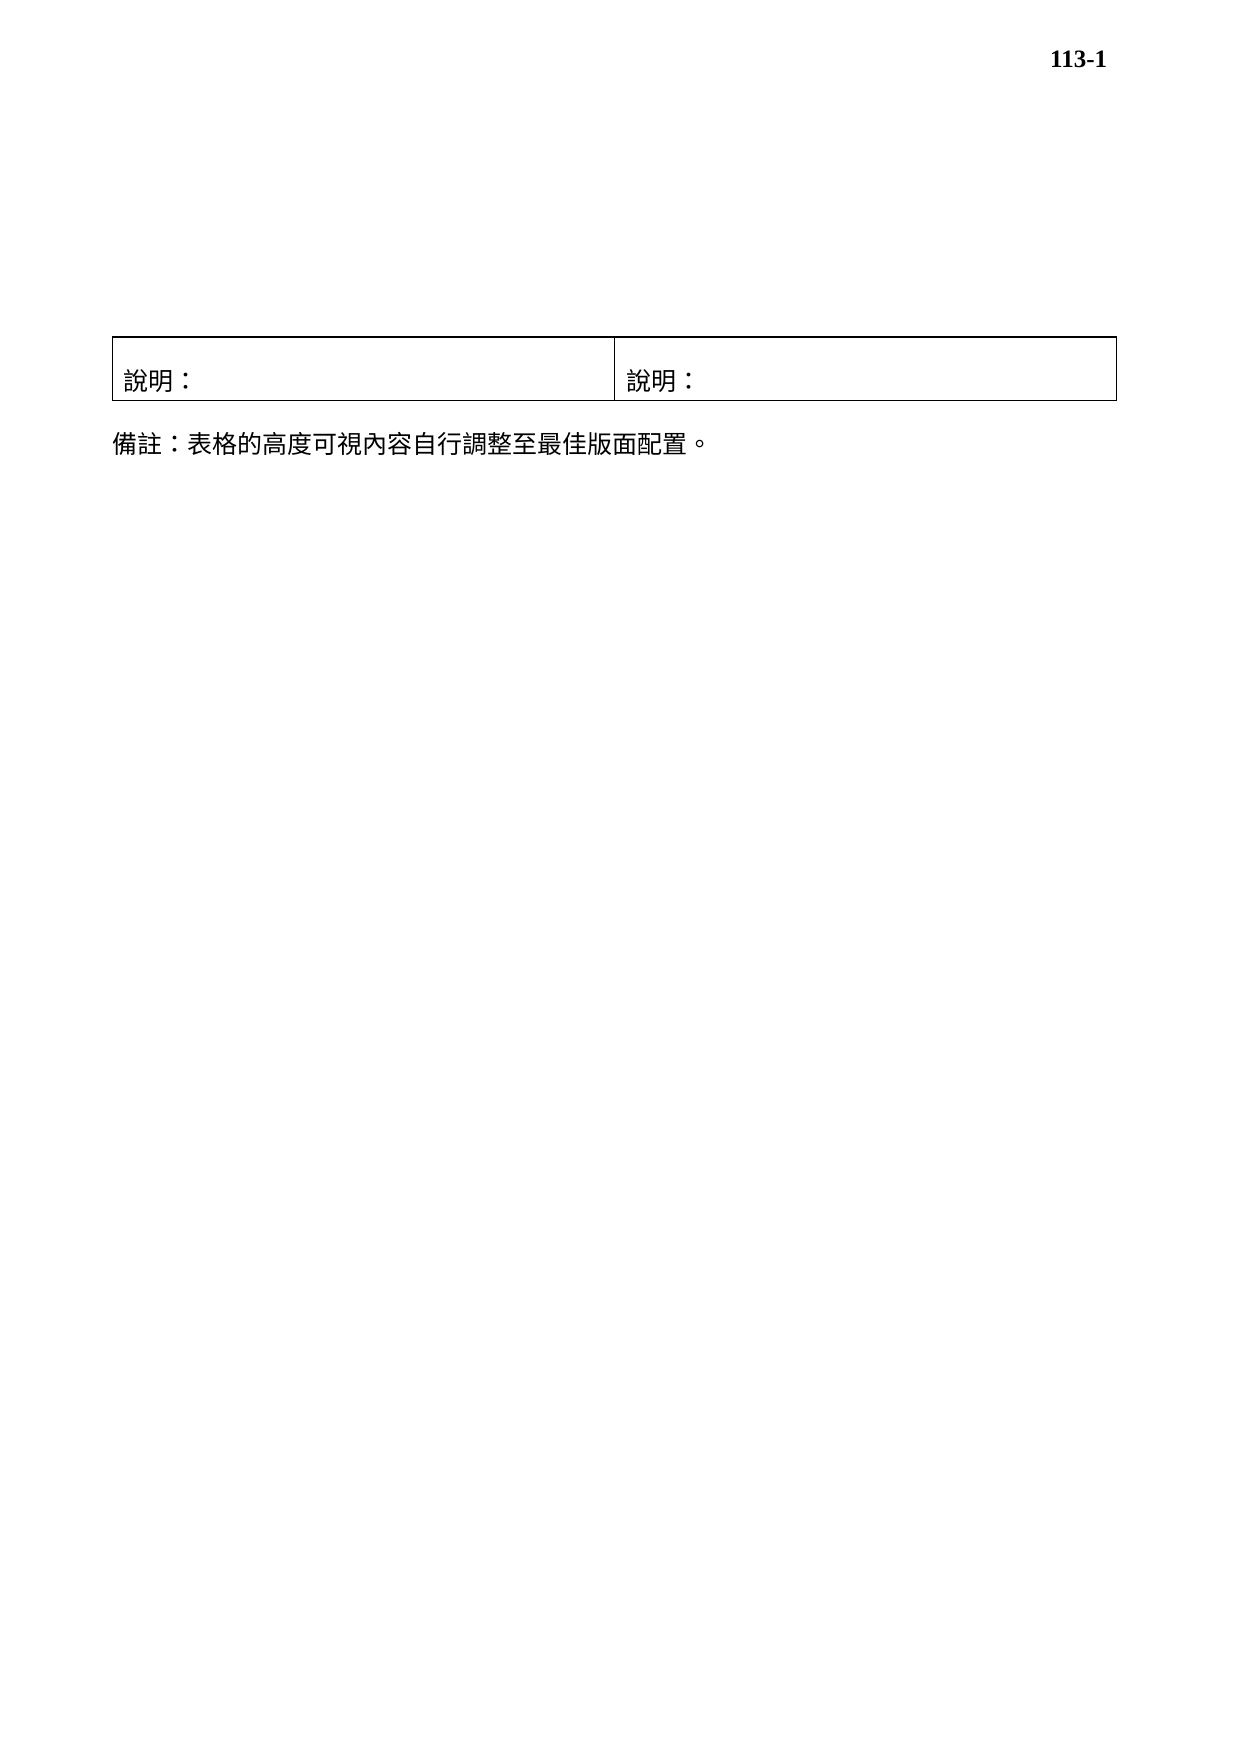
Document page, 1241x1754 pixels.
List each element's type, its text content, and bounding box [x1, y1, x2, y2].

text 備註：表格的高度可視內容自行調整至最佳版面配置。 [112, 401, 1128, 463]
table_cell 說明： [113, 338, 614, 400]
table_cell 說明： [615, 338, 1116, 400]
